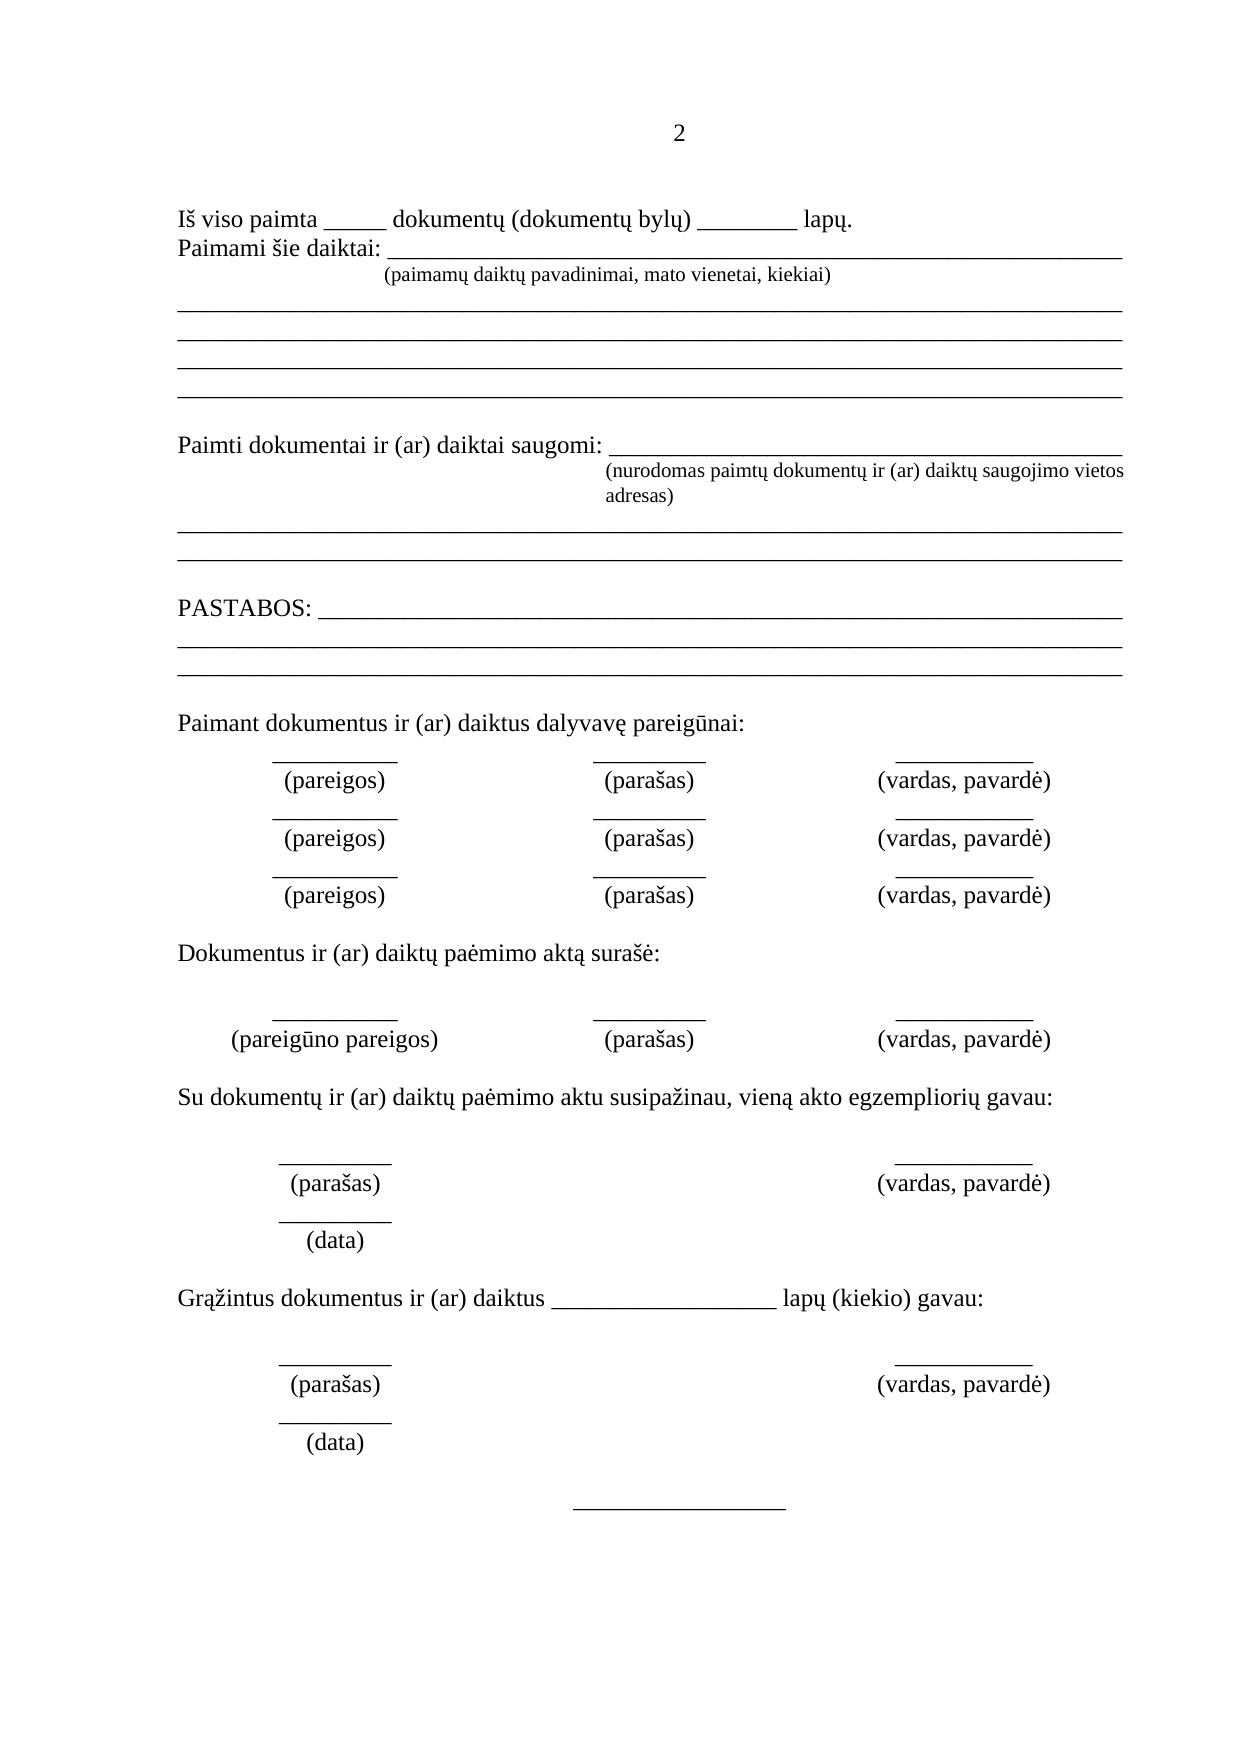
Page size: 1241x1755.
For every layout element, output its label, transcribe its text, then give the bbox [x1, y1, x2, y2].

table_header ___________ (vardas, pavardė) ___________ (vardas, pavardė) ___________ (vardas, pavardė) [806, 737, 1122, 909]
text _ [177, 507, 1181, 535]
text Grąžintus dokumentus ir (ar) daiktus __________________ lapų (kiekio) gavau: [177, 1283, 1181, 1312]
text _ [177, 315, 1181, 343]
text _________________ [177, 1484, 1181, 1513]
table_header _________ (parašas) _________ (parašas) _________ (parašas) [492, 737, 806, 909]
text Paimti dokumentai ir (ar) daiktai saugomi: [177, 430, 1181, 458]
text _ [177, 650, 1181, 679]
table_header _________ (parašas) _________ (data) [177, 1340, 493, 1455]
text Paimant dokumentus ir (ar) daiktus dalyvavę pareigūnai: [177, 708, 1181, 737]
text PASTABOS: [177, 593, 1181, 622]
table_header [493, 1139, 805, 1254]
text _ [177, 622, 1181, 650]
table_header _________ (parašas) _________ (data) [177, 1139, 493, 1254]
table_header _________ (parašas) [492, 995, 806, 1053]
table_header __________ (pareigūno pareigos) [177, 995, 492, 1053]
text Dokumentus ir (ar) daiktų paėmimo aktą surašė: [177, 938, 1181, 967]
text Su dokumentų ir (ar) daiktų paėmimo aktu susipažinau, vieną akto egzempliorių gavau: [177, 1082, 1181, 1110]
text _ [177, 286, 1181, 315]
text _ [177, 535, 1181, 564]
text Iš viso paimta _____ dokumentų (dokumentų bylų) ________ lapų. [177, 204, 1181, 233]
text (nurodomas paimtų dokumentų ir (ar) daiktų saugojimo vietos adresas) [605, 458, 1181, 507]
text _ [177, 343, 1181, 372]
table_header ___________ (vardas, pavardė) [805, 1340, 1122, 1455]
table_header ___________ (vardas, pavardė) [805, 1139, 1122, 1254]
table_header ___________ (vardas, pavardė) [806, 995, 1122, 1053]
table_header [493, 1340, 805, 1455]
text _ [177, 372, 1181, 401]
text (paimamų daiktų pavadinimai, mato vienetai, kiekiai) [384, 262, 1181, 286]
text Paimami šie daiktai: [177, 233, 1181, 262]
table_header __________ (pareigos) __________ (pareigos) __________ (pareigos) [177, 737, 492, 909]
